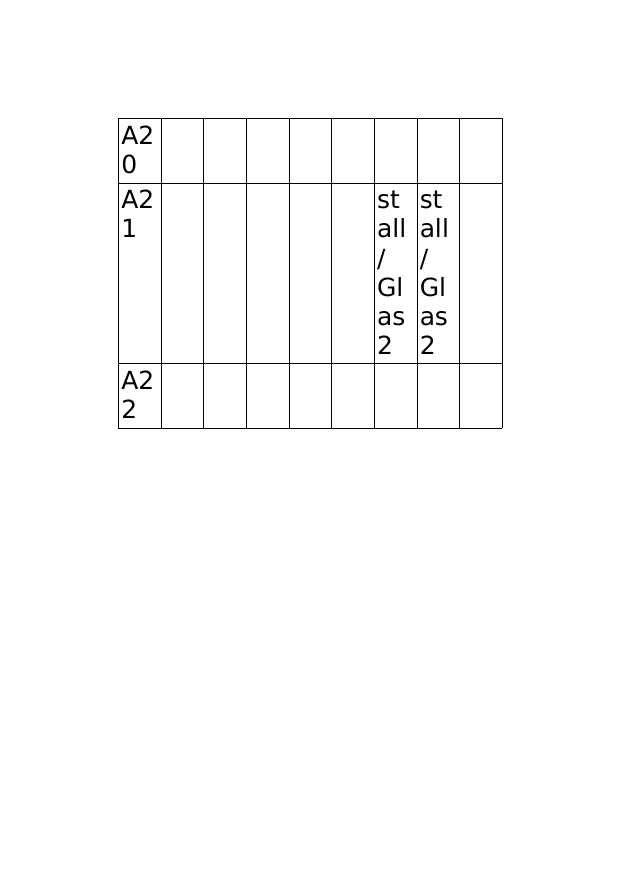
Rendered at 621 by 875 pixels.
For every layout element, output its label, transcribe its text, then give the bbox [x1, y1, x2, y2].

table_cell [418, 119, 459, 182]
table_cell [162, 364, 203, 428]
table_cell stall / Glas 2 [375, 184, 417, 363]
table_cell [460, 184, 502, 363]
table_cell stall / Glas 2 [418, 184, 459, 363]
table_cell [418, 364, 459, 428]
table_cell [162, 119, 203, 182]
table_cell [290, 364, 331, 428]
table_cell [375, 364, 417, 428]
table_cell [204, 184, 246, 363]
table_cell [290, 119, 331, 182]
table_cell [247, 119, 289, 182]
table_cell [332, 364, 374, 428]
table_cell A20 [119, 119, 161, 182]
table_cell [247, 364, 289, 428]
table_cell [460, 119, 502, 182]
table_cell A21 [119, 184, 161, 363]
table_cell [204, 364, 246, 428]
table_cell [332, 184, 374, 363]
table_cell [247, 184, 289, 363]
table_cell [290, 184, 331, 363]
table_cell [460, 364, 502, 428]
table_cell [162, 184, 203, 363]
table_cell [375, 119, 417, 182]
table_cell [332, 119, 374, 182]
table_cell A22 [119, 364, 161, 428]
table_cell [204, 119, 246, 182]
